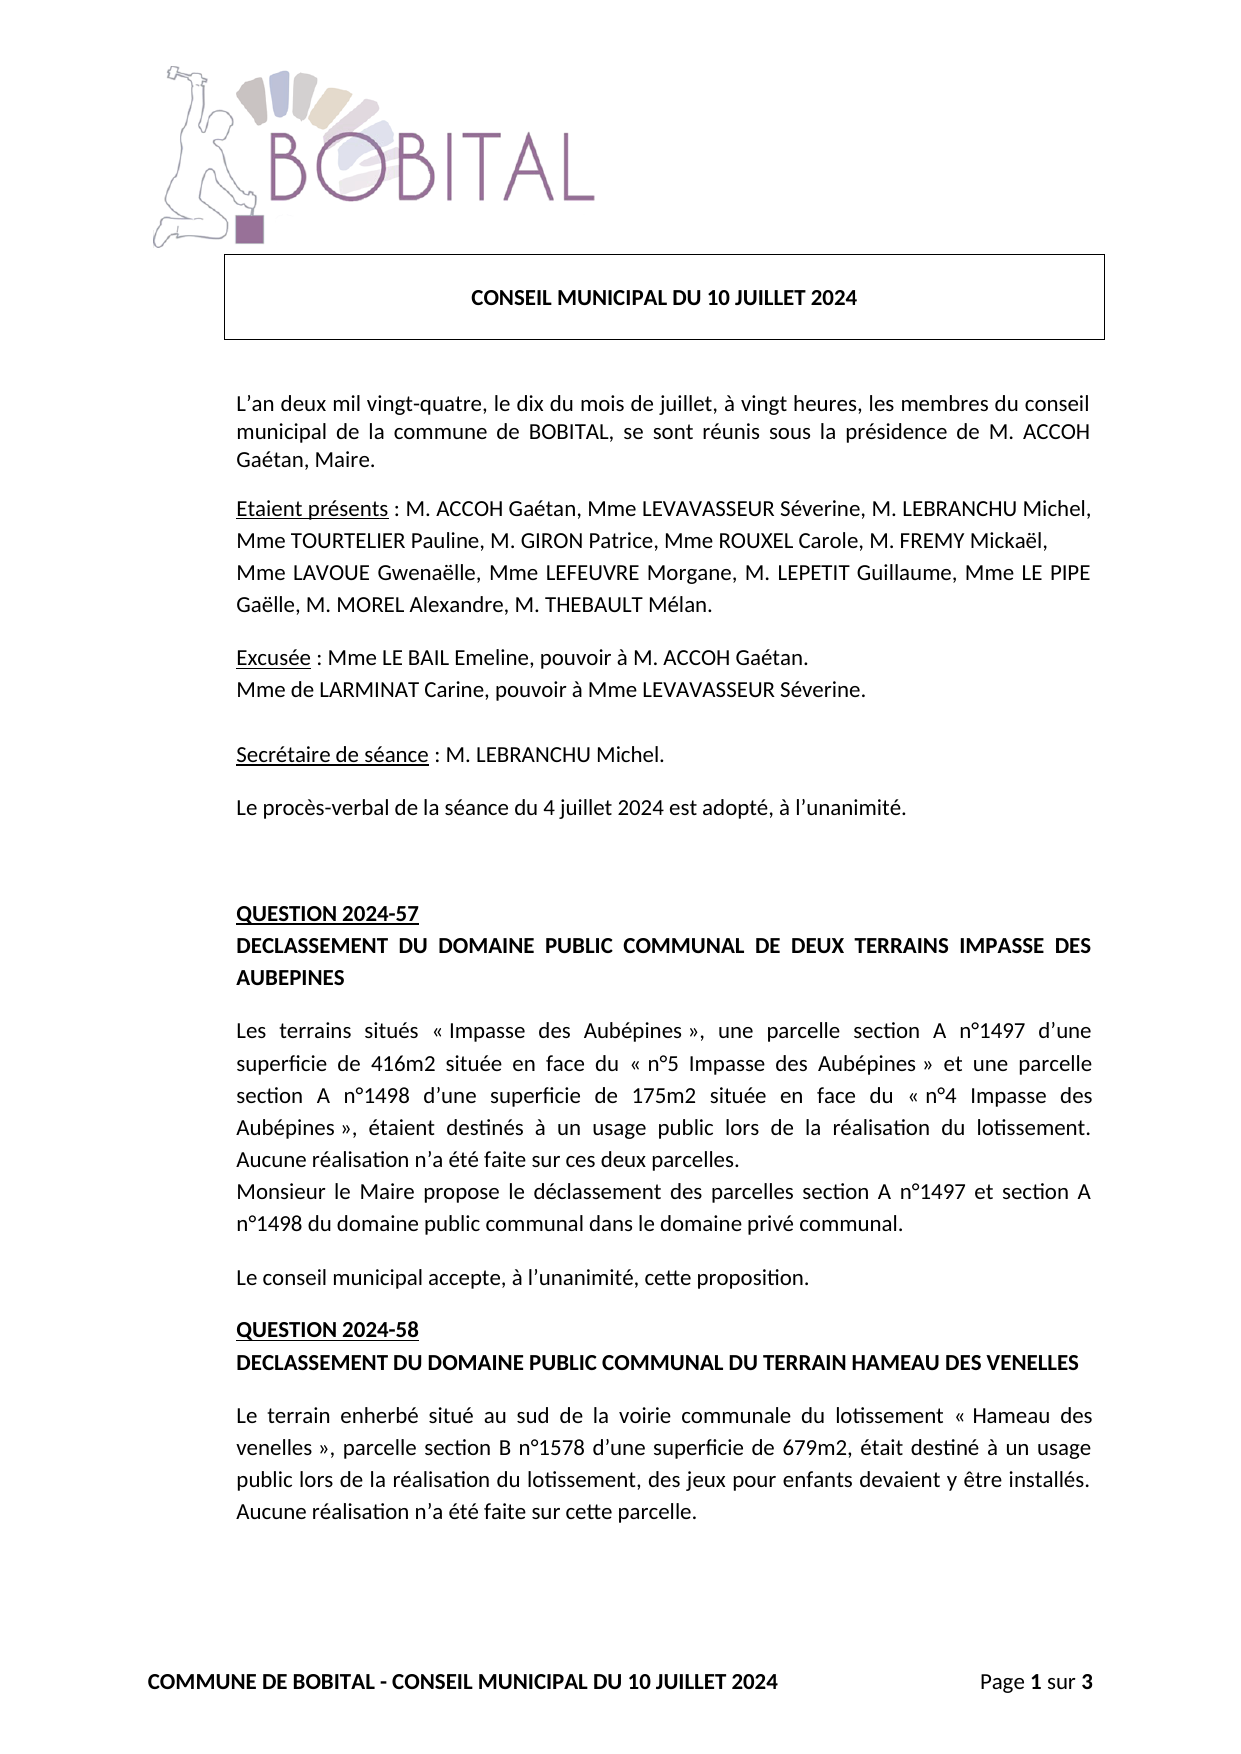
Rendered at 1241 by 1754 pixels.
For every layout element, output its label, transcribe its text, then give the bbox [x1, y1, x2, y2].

text QUESTION 2024-58 [236, 1316, 1093, 1344]
text Le procès-verbal de la séance du 4 juillet 2024 est adopté, à l’unanimité. [236, 793, 1093, 821]
text Monsieur le Maire propose le déclassement des parcelles section A n°1497 et section A n°1498 du domaine public communal dans le domaine privé communal. [236, 1177, 1093, 1238]
text DECLASSEMENT DU DOMAINE PUBLIC COMMUNAL DU TERRAIN HAMEAU DES VENELLES [236, 1348, 1093, 1376]
text Secrétaire de séance : M. LEBRANCHU Michel. [236, 740, 1093, 768]
text Mme LAVOUE Gwenaëlle, Mme LEFEUVRE Morgane, M. LEPETIT Guillaume, Mme LE PIPE Gaëlle, M. MOREL Alexandre, M. THEBAULT Mélan. [236, 558, 1093, 618]
text L’an deux mil vingt-quatre, le dix du mois de juillet, à vingt heures, les membres du conseil municipal de la commune de BOBITAL, se sont réunis sous la présidence de M. ACCOH Gaétan, Maire. [236, 389, 1093, 473]
text Le terrain enherbé situé au sud de la voirie communale du lotissement « Hameau des venelles », parcelle section B n°1578 d’une superficie de 679m2, était destiné à un usage public lors de la réalisation du lotissement, des jeux pour enfants devaient y être installés. Aucune réalisation n’a été faite sur cette parcelle. [236, 1401, 1093, 1525]
text DECLASSEMENT DU DOMAINE PUBLIC COMMUNAL DE DEUX TERRAINS IMPASSE DES AUBEPINES [236, 931, 1093, 991]
text QUESTION 2024-57 [236, 899, 1093, 927]
text Mme de LARMINAT Carine, pouvoir à Mme LEVAVASSEUR Séverine. [236, 676, 1093, 704]
text Excusée : Mme LE BAIL Emeline, pouvoir à M. ACCOH Gaétan. [236, 643, 1093, 671]
table_header CONSEIL MUNICIPAL DU 10 JUILLET 2024 [225, 255, 1104, 339]
text Etaient présents : M. ACCOH Gaétan, Mme LEVAVASSEUR Séverine, M. LEBRANCHU Michel, Mme TOURTELIER Pauline, M. GIRON Patrice, Mme ROUXEL Carole, M. FREMY Mickaël, [236, 494, 1093, 554]
text Le conseil municipal accepte, à l’unanimité, cette proposition. [236, 1263, 1093, 1291]
picture [149, 60, 603, 253]
text Les terrains situés « Impasse des Aubépines », une parcelle section A n°1497 d’une superficie de 416m2 située en face du « n°5 Impasse des Aubépines » et une parcelle section A n°1498 d’une superficie de 175m2 située en face du « n°4 Impasse des Aubépines », étaient destinés à un usage public lors de la réalisation du lotissement. Aucune réalisation n’a été faite sur ces deux parcelles. [236, 1016, 1093, 1173]
